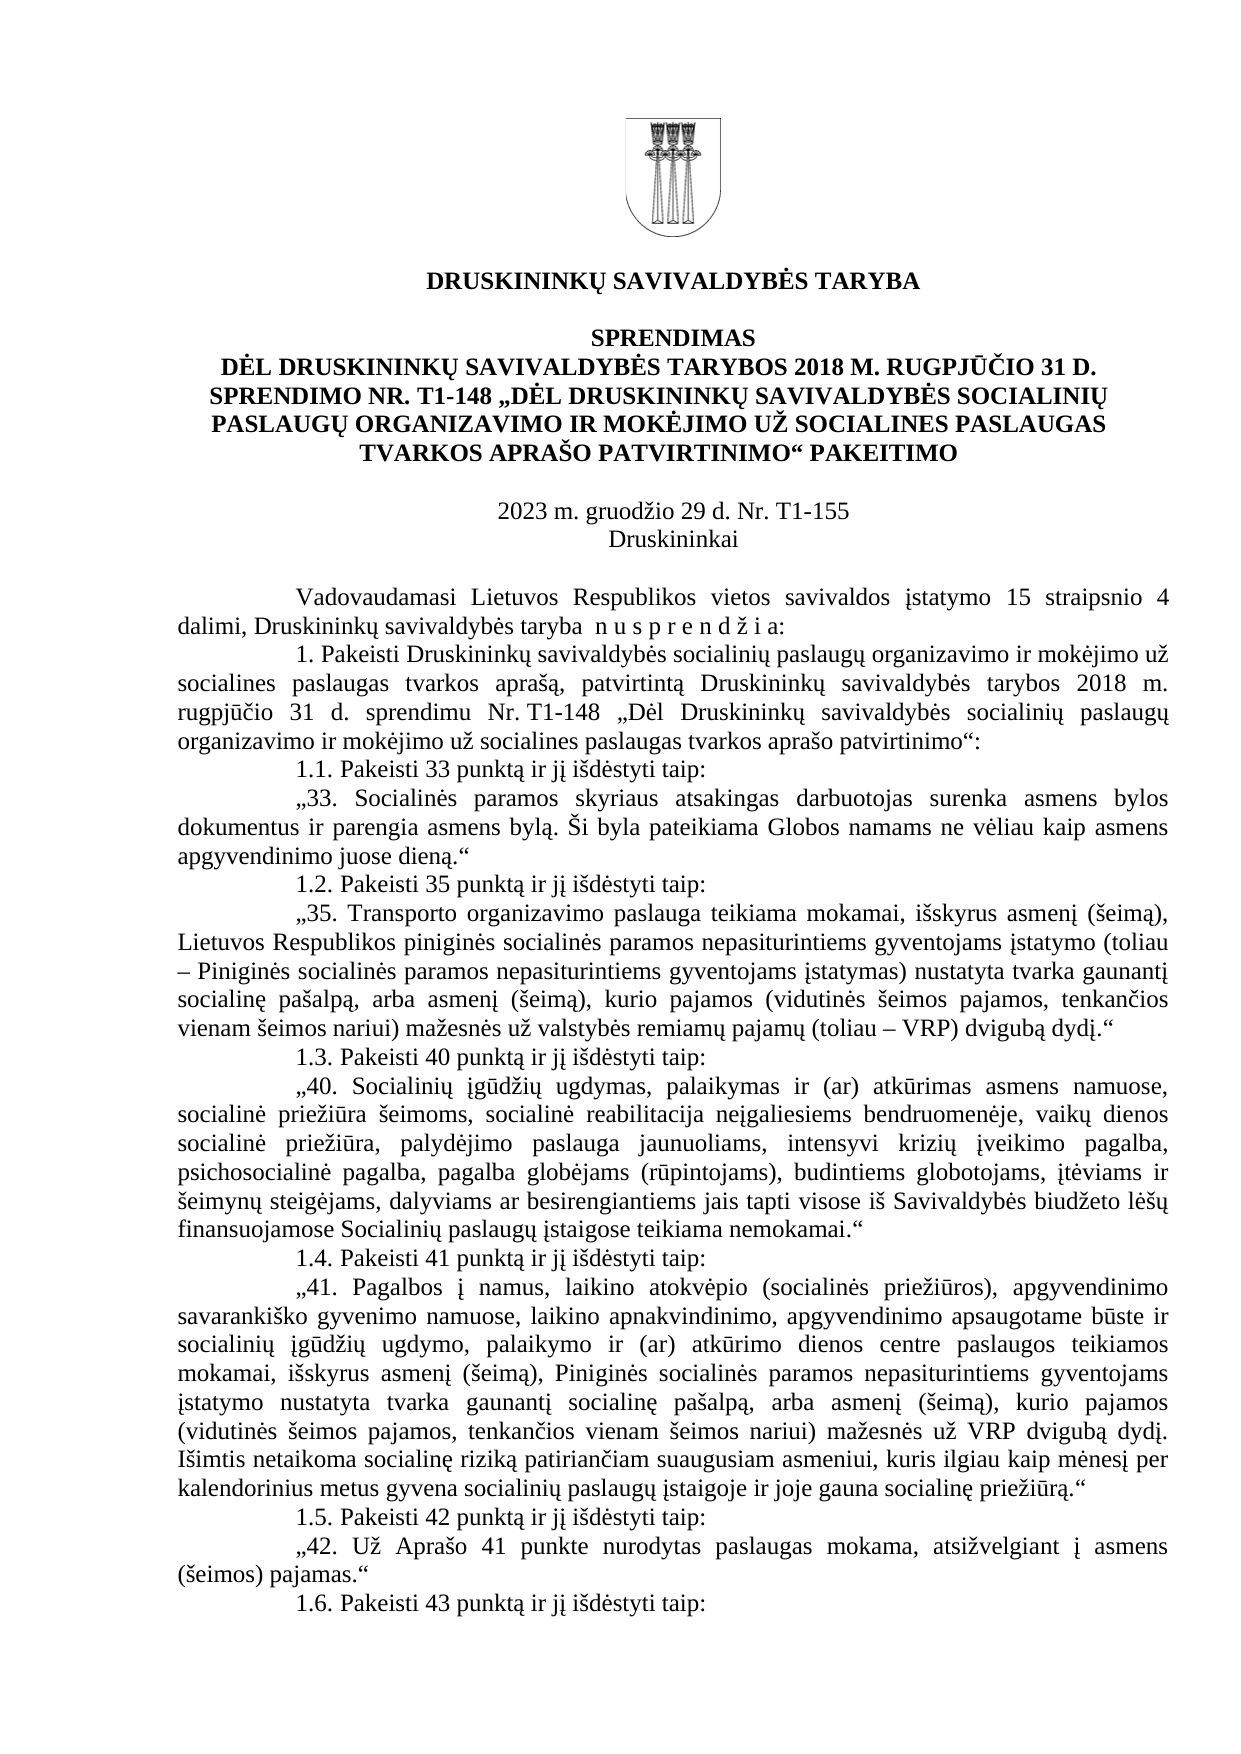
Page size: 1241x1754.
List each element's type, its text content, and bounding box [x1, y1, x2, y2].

text DRUSKININKŲ SAVIVALDYBĖS TARYBA [177, 266, 1169, 294]
text „41. Pagalbos į namus, laikino atokvėpio (socialinės priežiūros), apgyvendinimo savarankiško gyvenimo namuose, laikino apnakvindinimo, apgyvendinimo apsaugotame būste ir socialinių įgūdžių ugdymo, palaikymo ir (ar) atkūrimo dienos centre paslaugos teikiamos mokamai, išskyrus asmenį (šeimą), Piniginės socialinės paramos nepasiturintiems gyventojams įstatymo nustatyta tvarka gaunantį socialinę pašalpą, arba asmenį (šeimą), kurio pajamos (vidutinės šeimos pajamos, tenkančios vienam šeimos nariui) mažesnės už VRP dvigubą dydį. Išimtis netaikoma socialinę riziką patiriančiam suaugusiam asmeniui, kuris ilgiau kaip mėnesį per kalendorinius metus gyvena socialinių paslaugų įstaigoje ir joje gauna socialinę priežiūrą.“ [177, 1272, 1169, 1502]
text 1. Pakeisti Druskininkų savivaldybės socialinių paslaugų organizavimo ir mokėjimo už socialines paslaugas tvarkos aprašą, patvirtintą Druskininkų savivaldybės tarybos 2018 m. rugpjūčio 31 d. sprendimu Nr. T1-148 „Dėl Druskininkų savivaldybės socialinių paslaugų organizavimo ir mokėjimo už socialines paslaugas tvarkos aprašo patvirtinimo“: [177, 639, 1169, 754]
text 1.1. Pakeisti 33 punktą ir jį išdėstyti taip: [295, 754, 1169, 783]
text 1.5. Pakeisti 42 punktą ir jį išdėstyti taip: [295, 1502, 1169, 1531]
text 1.2. Pakeisti 35 punktą ir jį išdėstyti taip: [295, 869, 1169, 898]
text 2023 m. gruodžio 29 d. Nr. T1-155 [177, 496, 1169, 524]
text 1.6. Pakeisti 43 punktą ir jį išdėstyti taip: [295, 1588, 1169, 1617]
text „35. Transporto organizavimo paslauga teikiama mokamai, išskyrus asmenį (šeimą), Lietuvos Respublikos piniginės socialinės paramos nepasiturintiems gyventojams įstatymo (toliau – Piniginės socialinės paramos nepasiturintiems gyventojams įstatymas) nustatyta tvarka gaunantį socialinę pašalpą, arba asmenį (šeimą), kurio pajamos (vidutinės šeimos pajamos, tenkančios vienam šeimos nariui) mažesnės už valstybės remiamų pajamų (toliau – VRP) dvigubą dydį.“ [177, 898, 1169, 1042]
text „40. Socialinių įgūdžių ugdymas, palaikymas ir (ar) atkūrimas asmens namuose, socialinė priežiūra šeimoms, socialinė reabilitacija neįgaliesiems bendruomenėje, vaikų dienos socialinė priežiūra, palydėjimo paslauga jaunuoliams, intensyvi krizių įveikimo pagalba, psichosocialinė pagalba, pagalba globėjams (rūpintojams), budintiems globotojams, įtėviams ir šeimynų steigėjams, dalyviams ar besirengiantiems jais tapti visose iš Savivaldybės biudžeto lėšų finansuojamose Socialinių paslaugų įstaigose teikiama nemokamai.“ [177, 1071, 1169, 1243]
text SPRENDIMAS [177, 323, 1169, 352]
text DĖL DRUSKININKŲ SAVIVALDYBĖS TARYBOS 2018 M. RUGPJŪČIO 31 D. SPRENDIMO NR. T1-148 „DĖL DRUSKININKŲ SAVIVALDYBĖS SOCIALINIŲ PASLAUGŲ ORGANIZAVIMO IR MOKĖJIMO UŽ SOCIALINES PASLAUGAS TVARKOS APRAŠO PATVIRTINIMO“ PAKEITIMO [177, 352, 1140, 467]
text Vadovaudamasi Lietuvos Respublikos vietos savivaldos įstatymo 15 straipsnio 4 dalimi, Druskininkų savivaldybės taryba n u s p r e n d ž i a: [177, 582, 1169, 639]
text „42. Už Aprašo 41 punkte nurodytas paslaugas mokama, atsižvelgiant į asmens (šeimos) pajamas.“ [177, 1531, 1169, 1588]
text 1.3. Pakeisti 40 punktą ir jį išdėstyti taip: [295, 1042, 1169, 1071]
text Druskininkai [177, 524, 1169, 553]
text 1.4. Pakeisti 41 punktą ir jį išdėstyti taip: [295, 1243, 1169, 1272]
text „33. Socialinės paramos skyriaus atsakingas darbuotojas surenka asmens bylos dokumentus ir parengia asmens bylą. Ši byla pateikiama Globos namams ne vėliau kaip asmens apgyvendinimo juose dieną.“ [177, 783, 1169, 869]
